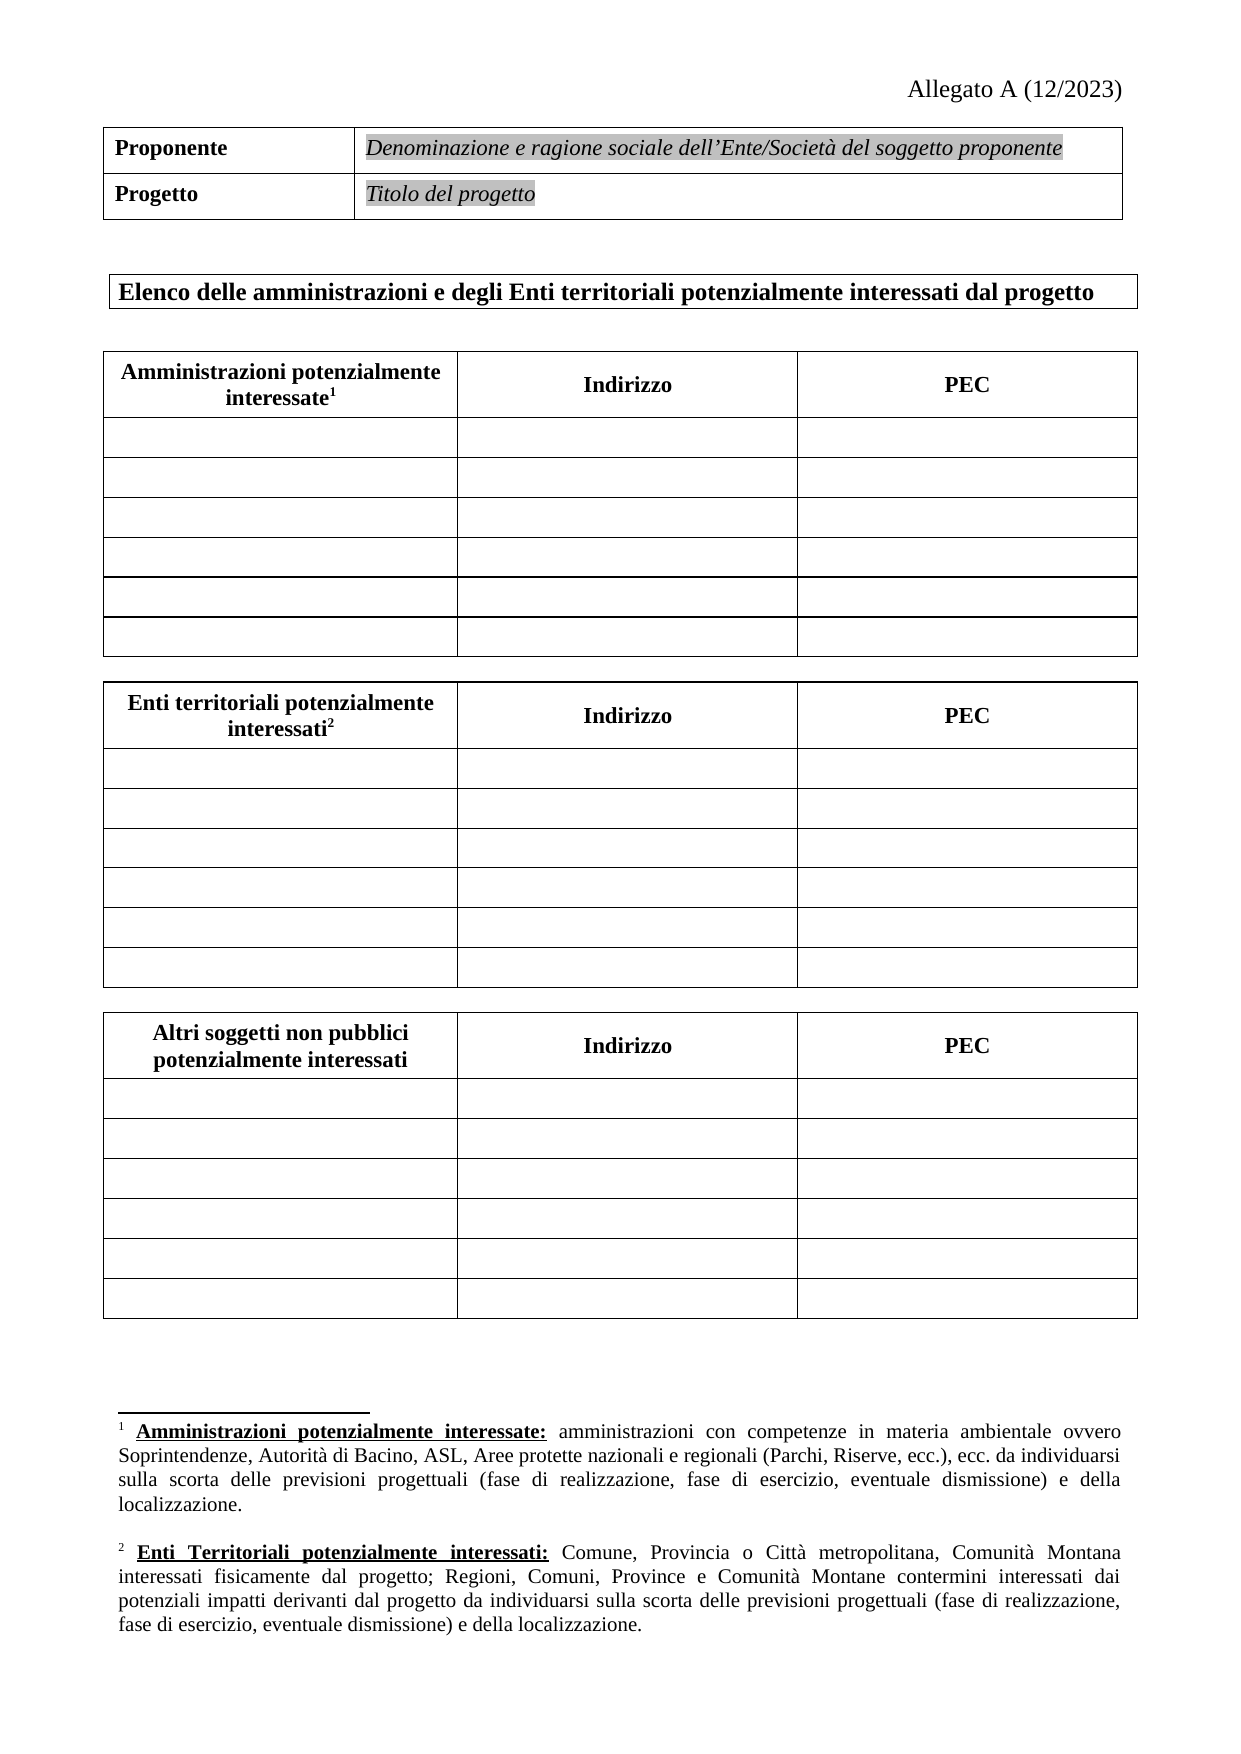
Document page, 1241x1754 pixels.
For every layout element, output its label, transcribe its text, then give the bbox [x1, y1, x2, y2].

table_header PEC [798, 352, 1137, 417]
table_cell [458, 1079, 797, 1118]
table_cell [798, 1279, 1137, 1318]
table_cell [104, 1119, 457, 1158]
table_cell [104, 418, 457, 457]
table_cell [798, 618, 1137, 656]
table_header Enti territoriali potenzialmente interessati [104, 683, 457, 748]
table_cell [798, 418, 1137, 457]
table_cell [458, 618, 797, 656]
table_cell [458, 418, 797, 457]
table_cell [798, 1079, 1137, 1118]
table_cell [104, 749, 457, 787]
table_cell [798, 1119, 1137, 1158]
table_cell [458, 829, 797, 867]
table_cell [798, 908, 1137, 947]
table_header Indirizzo [458, 1013, 797, 1078]
table_cell [798, 1159, 1137, 1198]
table_cell [458, 538, 797, 576]
table_cell [458, 948, 797, 987]
table_cell [798, 538, 1137, 576]
text Elenco delle amministrazioni e degli Enti territoriali potenzialmente interessati dal progetto [110, 275, 1137, 308]
table_cell [458, 578, 797, 616]
table_cell [458, 498, 797, 537]
table_cell [104, 948, 457, 987]
table_cell [798, 948, 1137, 987]
table_cell [798, 498, 1137, 537]
table_cell [104, 829, 457, 867]
table_cell [104, 789, 457, 827]
table_cell [104, 618, 457, 656]
table_header Altri soggetti non pubblici potenzialmente interessati [104, 1013, 457, 1078]
table_cell [104, 1079, 457, 1118]
table_cell [798, 1199, 1137, 1238]
table_cell [104, 578, 457, 616]
table_cell [798, 1239, 1137, 1278]
table_cell [798, 789, 1137, 827]
table_cell [104, 908, 457, 947]
table_header PEC [798, 1013, 1137, 1078]
table_header PEC [798, 683, 1137, 748]
table_cell [798, 829, 1137, 867]
table_cell [458, 458, 797, 497]
table_cell [104, 458, 457, 497]
table_header Indirizzo [458, 683, 797, 748]
table_cell [104, 1279, 457, 1318]
table_header Indirizzo [458, 352, 797, 417]
table_cell [458, 1239, 797, 1278]
table_cell [798, 868, 1137, 907]
table_cell [104, 498, 457, 537]
table_cell [104, 538, 457, 576]
table_cell [458, 1119, 797, 1158]
table_cell [104, 868, 457, 907]
table_header Amministrazioni potenzialmente interessate [104, 352, 457, 417]
table_cell [458, 908, 797, 947]
table_cell [458, 1279, 797, 1318]
table_cell [798, 749, 1137, 787]
table_cell [104, 1239, 457, 1278]
table_cell [104, 1199, 457, 1238]
table_cell [458, 1199, 797, 1238]
table_cell [458, 1159, 797, 1198]
table_cell [798, 578, 1137, 616]
table_cell [104, 1159, 457, 1198]
table_cell [458, 749, 797, 787]
table_cell [458, 868, 797, 907]
table_cell [798, 458, 1137, 497]
table_cell [458, 789, 797, 827]
